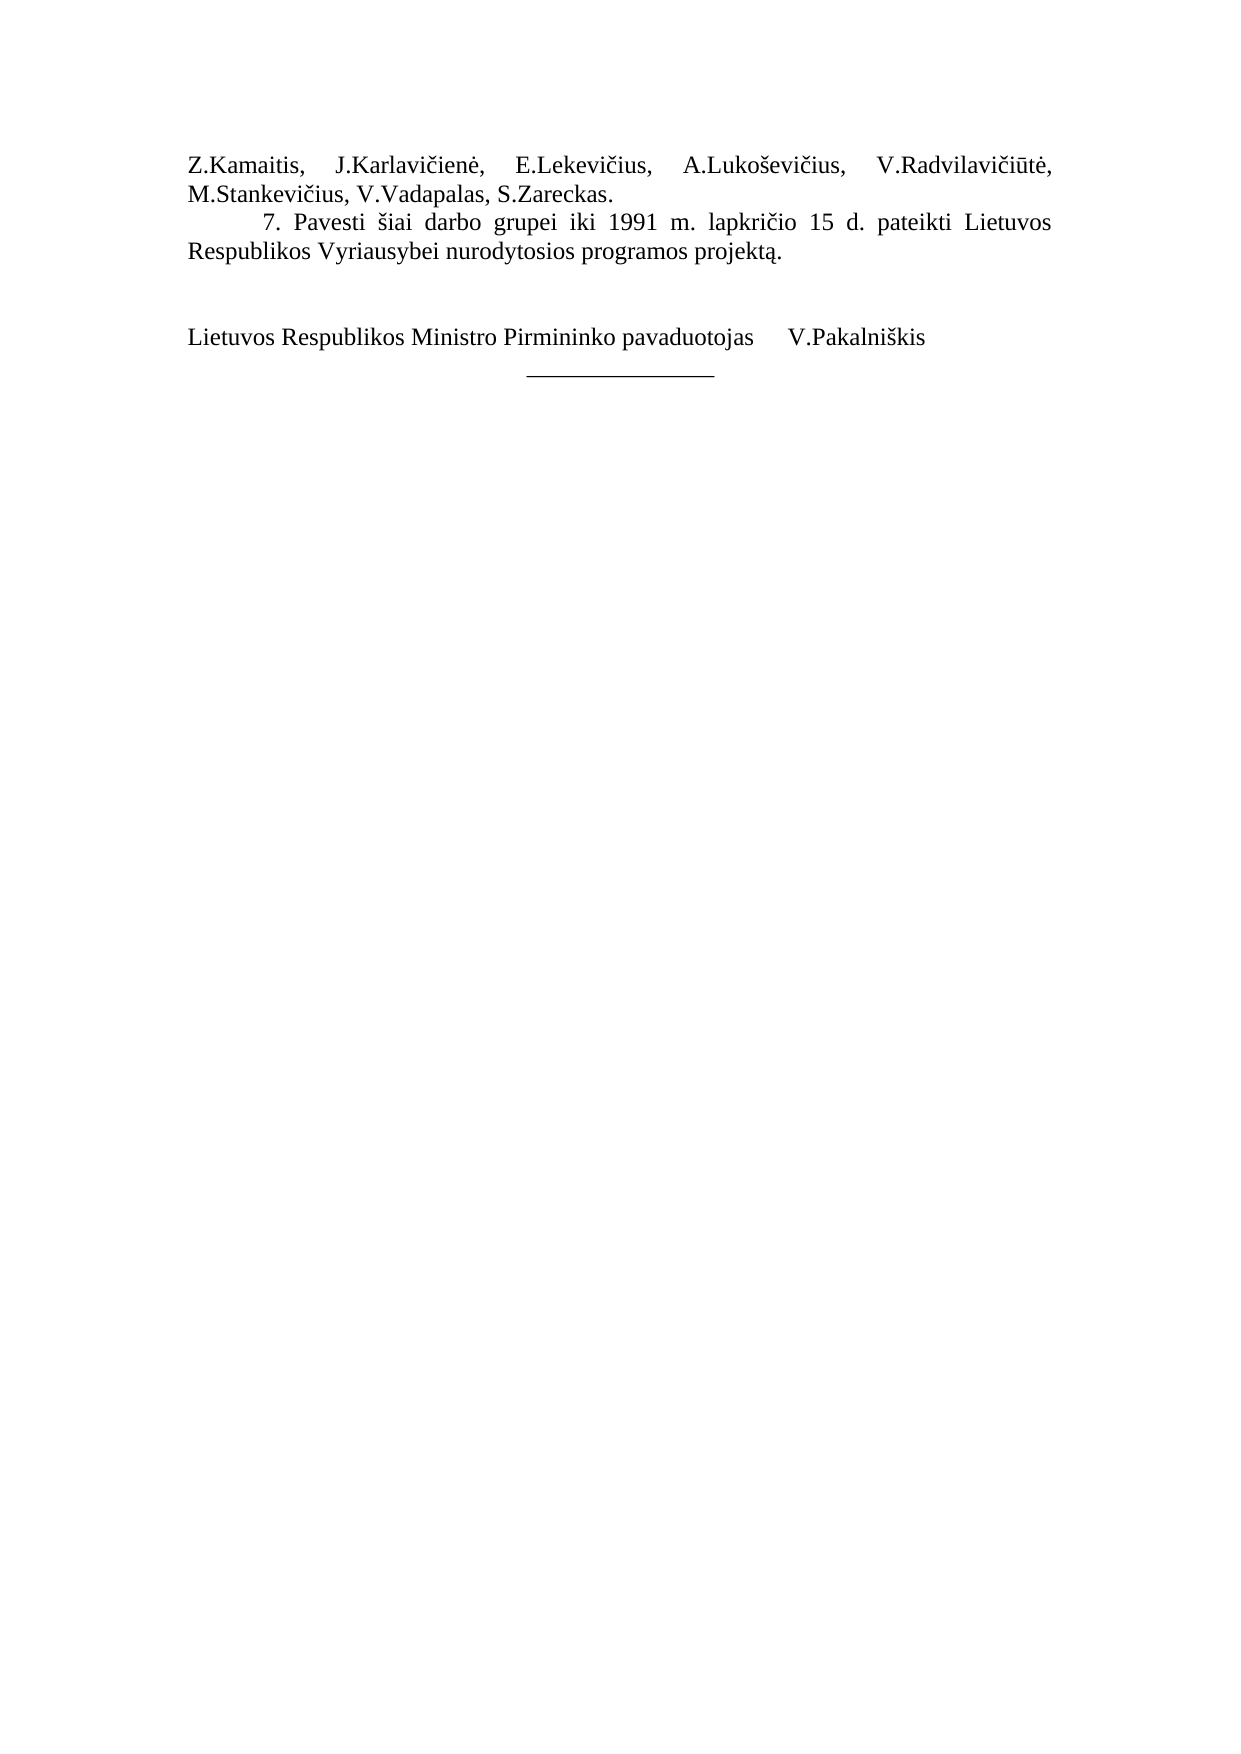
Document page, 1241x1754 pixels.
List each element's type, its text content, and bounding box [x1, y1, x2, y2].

text Z.Kamaitis, J.Karlavičienė, E.Lekevičius, A.Lukoševičius, V.Radvilavičiūtė, M.Stankevičius, V.Vadapalas, S.Zareckas. [187, 150, 1053, 207]
text Lietuvos Respublikos Ministro Pirmininko pavaduotojas V.Pakalniškis [187, 322, 1053, 351]
text 7. Pavesti šiai darbo grupei iki 1991 m. lapkričio 15 d. pateikti Lietuvos Respublikos Vyriausybei nurodytosios programos projektą. [187, 207, 1053, 265]
text _______________ [187, 351, 1053, 380]
